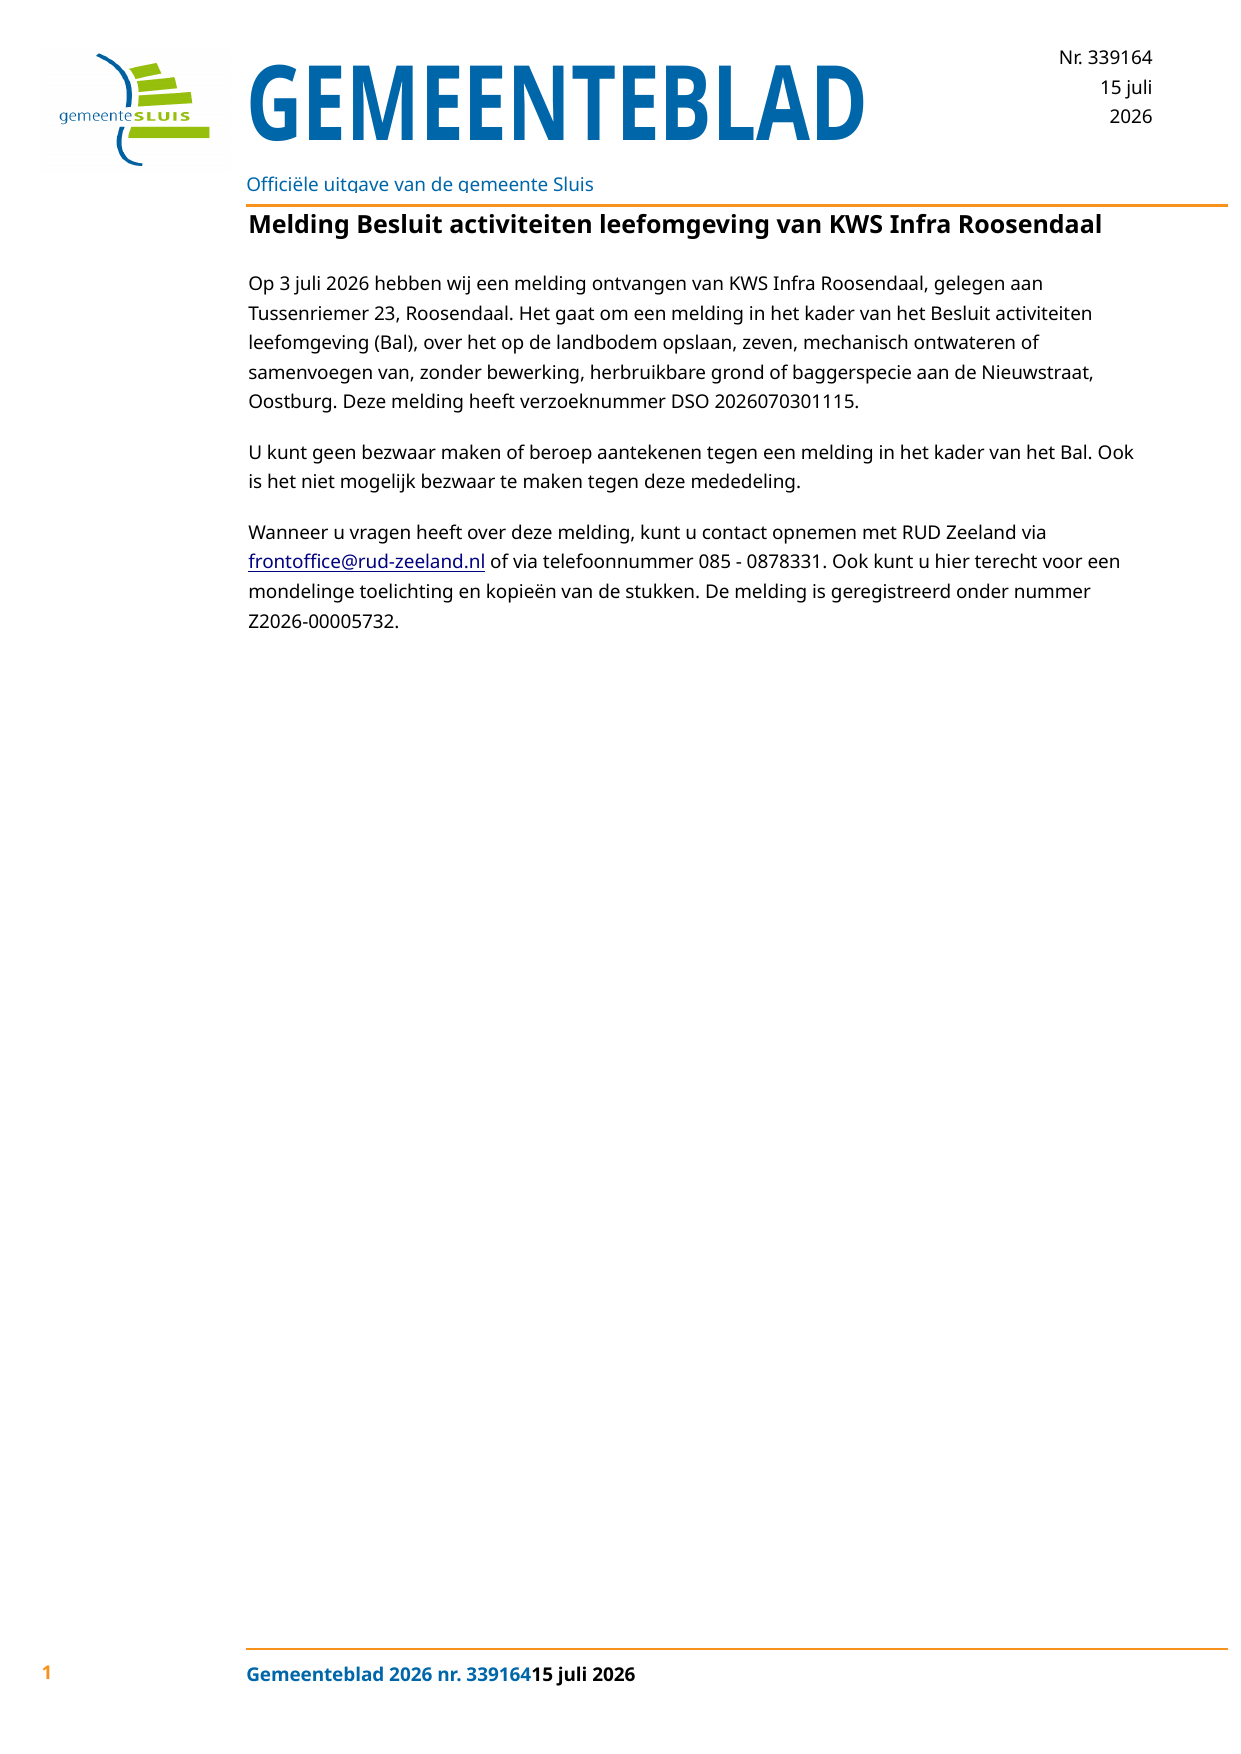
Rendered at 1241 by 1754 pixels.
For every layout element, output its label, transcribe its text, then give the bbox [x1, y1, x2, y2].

text Wanneer u vragen heeft over deze melding, kunt u contact opnemen met RUD Zeeland via frontoffice@rud-zeeland.nl of via telefoonnummer 085 - 0878331. Ook kunt u hier terecht voor een mondelinge toelichting en kopieën van de stukken. De melding is geregistreerd onder nummer Z2026-00005732. [248, 519, 1152, 633]
text Op 3 juli 2026 hebben wij een melding ontvangen van KWS Infra Roosendaal, gelegen aan Tussenriemer 23, Roosendaal. Het gaat om een melding in het kader van het Besluit activiteiten leefomgeving (Bal), over het op de landbodem opslaan, zeven, mechanisch ontwateren of samenvoegen van, zonder bewerking, herbruikbare grond of baggerspecie aan de Nieuwstraat, Oostburg. Deze melding heeft verzoeknummer DSO 2026070301115. [248, 270, 1152, 414]
text U kunt geen bezwaar maken of beroep aantekenen tegen een melding in het kader van het Bal. Ook is het niet mogelijk bezwaar te maken tegen deze mededeling. [248, 439, 1152, 494]
text Melding Besluit activiteiten leefomgeving van KWS Infra Roosendaal [248, 207, 1152, 241]
picture [41, 47, 231, 172]
